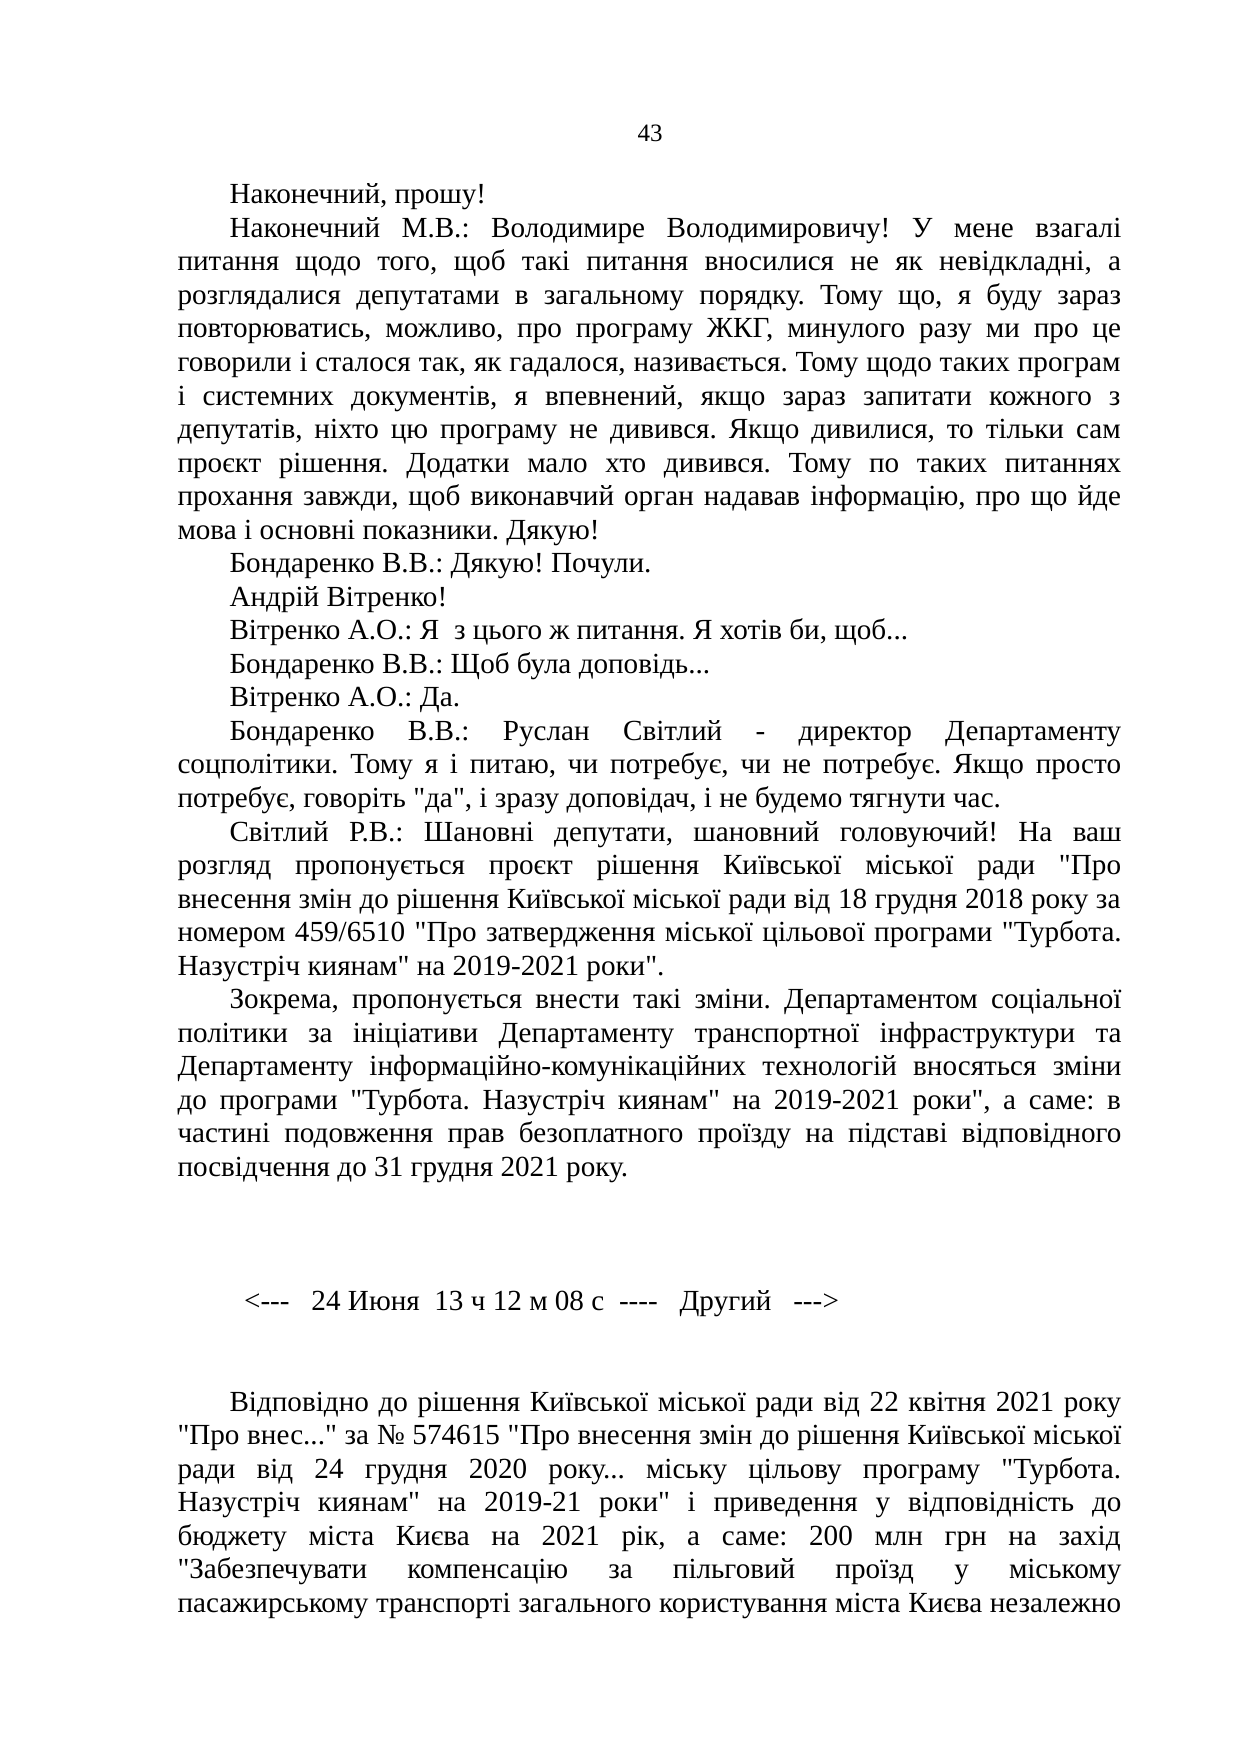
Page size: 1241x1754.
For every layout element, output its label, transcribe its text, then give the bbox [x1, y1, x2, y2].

text Зокрема, пропонується внести такі зміни. Департаментом соціальної політики за ініціативи Департаменту транспортної інфраструктури та Департаменту інформаційно-комунікаційних технологій вносяться зміни до програми "Турбота. Назустріч киянам" на 2019-2021 роки", а саме: в частині подовження прав безоплатного проїзду на підставі відповідного посвідчення до 31 грудня 2021 року. [177, 981, 1122, 1183]
text Наконечний М.В.: Володимире Володимировичу! У мене взагалі питання щодо того, щоб такі питання вносилися не як невідкладні, а розглядалися депутатами в загальному порядку. Тому що, я буду зараз повторюватись, можливо, про програму ЖКГ, минулого разу ми про це говорили і сталося так, як гадалося, називається. Тому щодо таких програм і системних документів, я впевнений, якщо зараз запитати кожного з депутатів, ніхто цю програму не дивився. Якщо дивилися, то тільки сам проєкт рішення. Додатки мало хто дивився. Тому по таких питаннях прохання завжди, щоб виконавчий орган надавав інформацію, про що йде мова і основні показники. Дякую! [177, 210, 1122, 545]
text Відповідно до рішення Київської міської ради від 22 квітня 2021 року "Про внес..." за № 574615 "Про внесення змін до рішення Київської міської ради від 24 грудня 2020 року... міську цільову програму "Турбота. Назустріч киянам" на 2019-21 роки" і приведення у відповідність до бюджету міста Києва на 2021 рік, а саме: 200 млн грн на захід "Забезпечувати компенсацію за пільговий проїзд у міському пасажирському транспорті загального користування міста Києва незалежно [177, 1384, 1122, 1619]
text Бондаренко В.В.: Щоб була доповідь... [177, 646, 1122, 679]
text Бондаренко В.В.: Дякую! Почули. [177, 545, 1122, 579]
text Наконечний, прошу! [177, 176, 1122, 210]
text Андрій Вітренко! [177, 579, 1122, 612]
text <--- 24 Июня 13 ч 12 м 08 с ---- Другий ---> [177, 1283, 1122, 1317]
text Вітренко А.О.: Да. [177, 679, 1122, 713]
text Вітренко А.О.: Я з цього ж питання. Я хотів би, щоб... [177, 612, 1122, 646]
text Світлий Р.В.: Шановні депутати, шановний головуючий! На ваш розгляд пропонується проєкт рішення Київської міської ради "Про внесення змін до рішення Київської міської ради від 18 грудня 2018 року за номером 459/6510 "Про затвердження міської цільової програми "Турбота. Назустріч киянам" на 2019-2021 роки". [177, 814, 1122, 981]
text Бондаренко В.В.: Руслан Світлий - директор Департаменту соцполітики. Тому я і питаю, чи потребує, чи не потребує. Якщо просто потребує, говоріть "да", і зразу доповідач, і не будемо тягнути час. [177, 713, 1122, 814]
